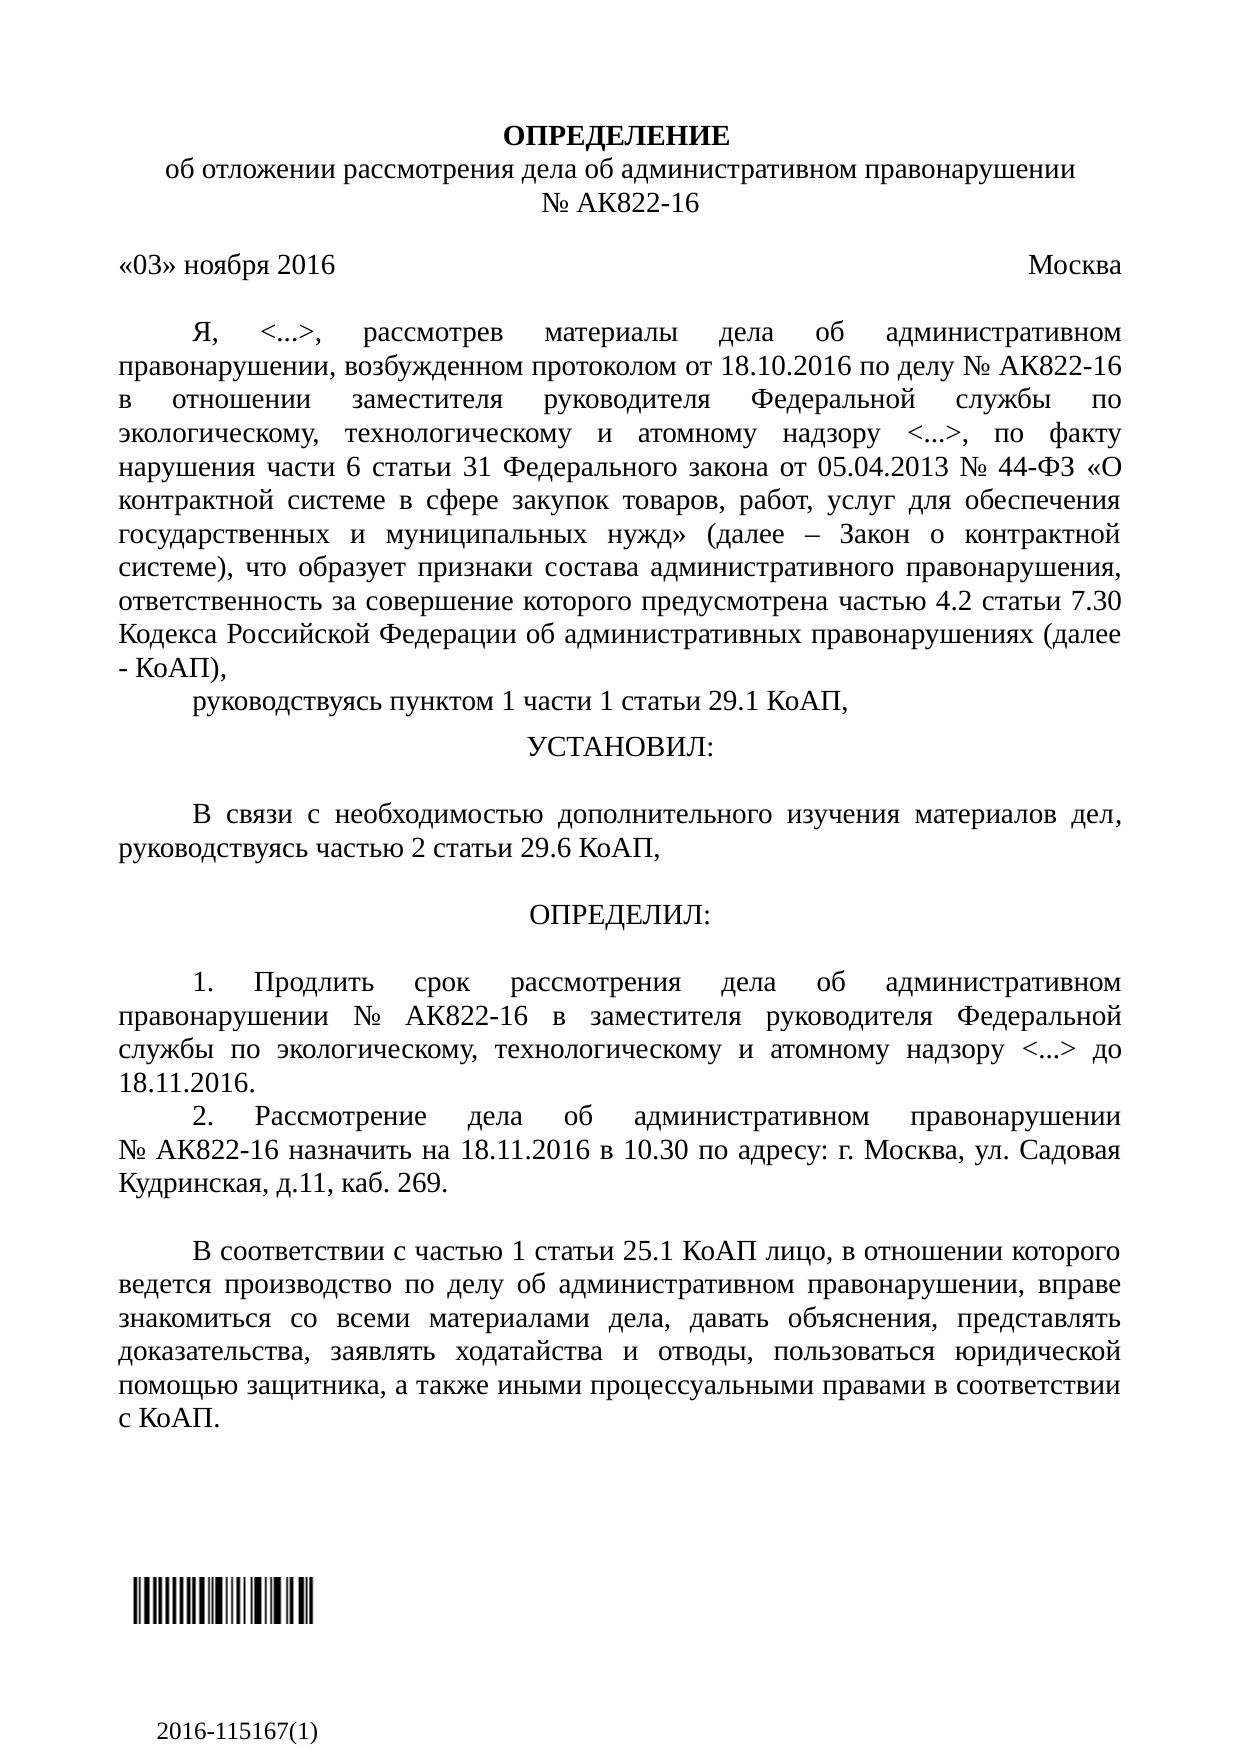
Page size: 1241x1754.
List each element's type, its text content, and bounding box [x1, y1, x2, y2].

picture [118, 1577, 331, 1624]
text руководствуясь пунктом 1 части 1 статьи 29.1 КоАП, [118, 683, 1122, 717]
text В соответствии с частью 1 статьи 25.1 КоАП лицо, в отношении которого ведется производство по делу об административном правонарушении, вправе знакомиться со всеми материалами дела, давать объяснения, представлять доказательства, заявлять ходатайства и отводы, пользоваться юридической помощью защитника, а также иными процессуальными правами в соответствии с КоАП. [118, 1233, 1122, 1434]
text ОПРЕДЕЛИЛ: [118, 897, 1122, 931]
text об отложении рассмотрения дела об административном правонарушении № АК822-16 [118, 152, 1122, 219]
text ОПРЕДЕЛЕНИЕ [118, 118, 1122, 152]
text 1. Продлить срок рассмотрения дела об административном правонарушении № АК822-16 в заместителя руководителя Федеральной службы по экологическому, технологическому и атомному надзору <...> до 18.11.2016. [118, 964, 1122, 1098]
text 2. Рассмотрение дела об административном правонарушении № АК822-16 назначить на 18.11.2016 в 10.30 по адресу: г. Москва, ул. Садовая Кудринская, д.11, каб. 269. [118, 1098, 1122, 1199]
text «03» ноября 2016 Москва [118, 247, 1122, 281]
text Я, <...>, рассмотрев материалы дела об административном правонарушении, возбужденном протоколом от 18.10.2016 по делу № АК822-16 в отношении заместителя руководителя Федеральной службы по экологическому, технологическому и атомному надзору <...>, по факту нарушения части 6 статьи 31 Федерального закона от 05.04.2013 № 44-ФЗ «О контрактной системе в сфере закупок товаров, работ, услуг для обеспечения государственных и муниципальных нужд» (далее – Закон о контрактной системе), что образует признаки состава административного правонарушения, ответственность за совершение которого предусмотрена частью 4.2 статьи 7.30 Кодекса Российской Федерации об административных правонарушениях (далее - КоАП), [118, 314, 1122, 683]
text УСТАНОВИЛ: [118, 729, 1122, 763]
text В связи с необходимостью дополнительного изучения материалов дел, руководствуясь частью 2 статьи 29.6 КоАП, [118, 797, 1122, 864]
